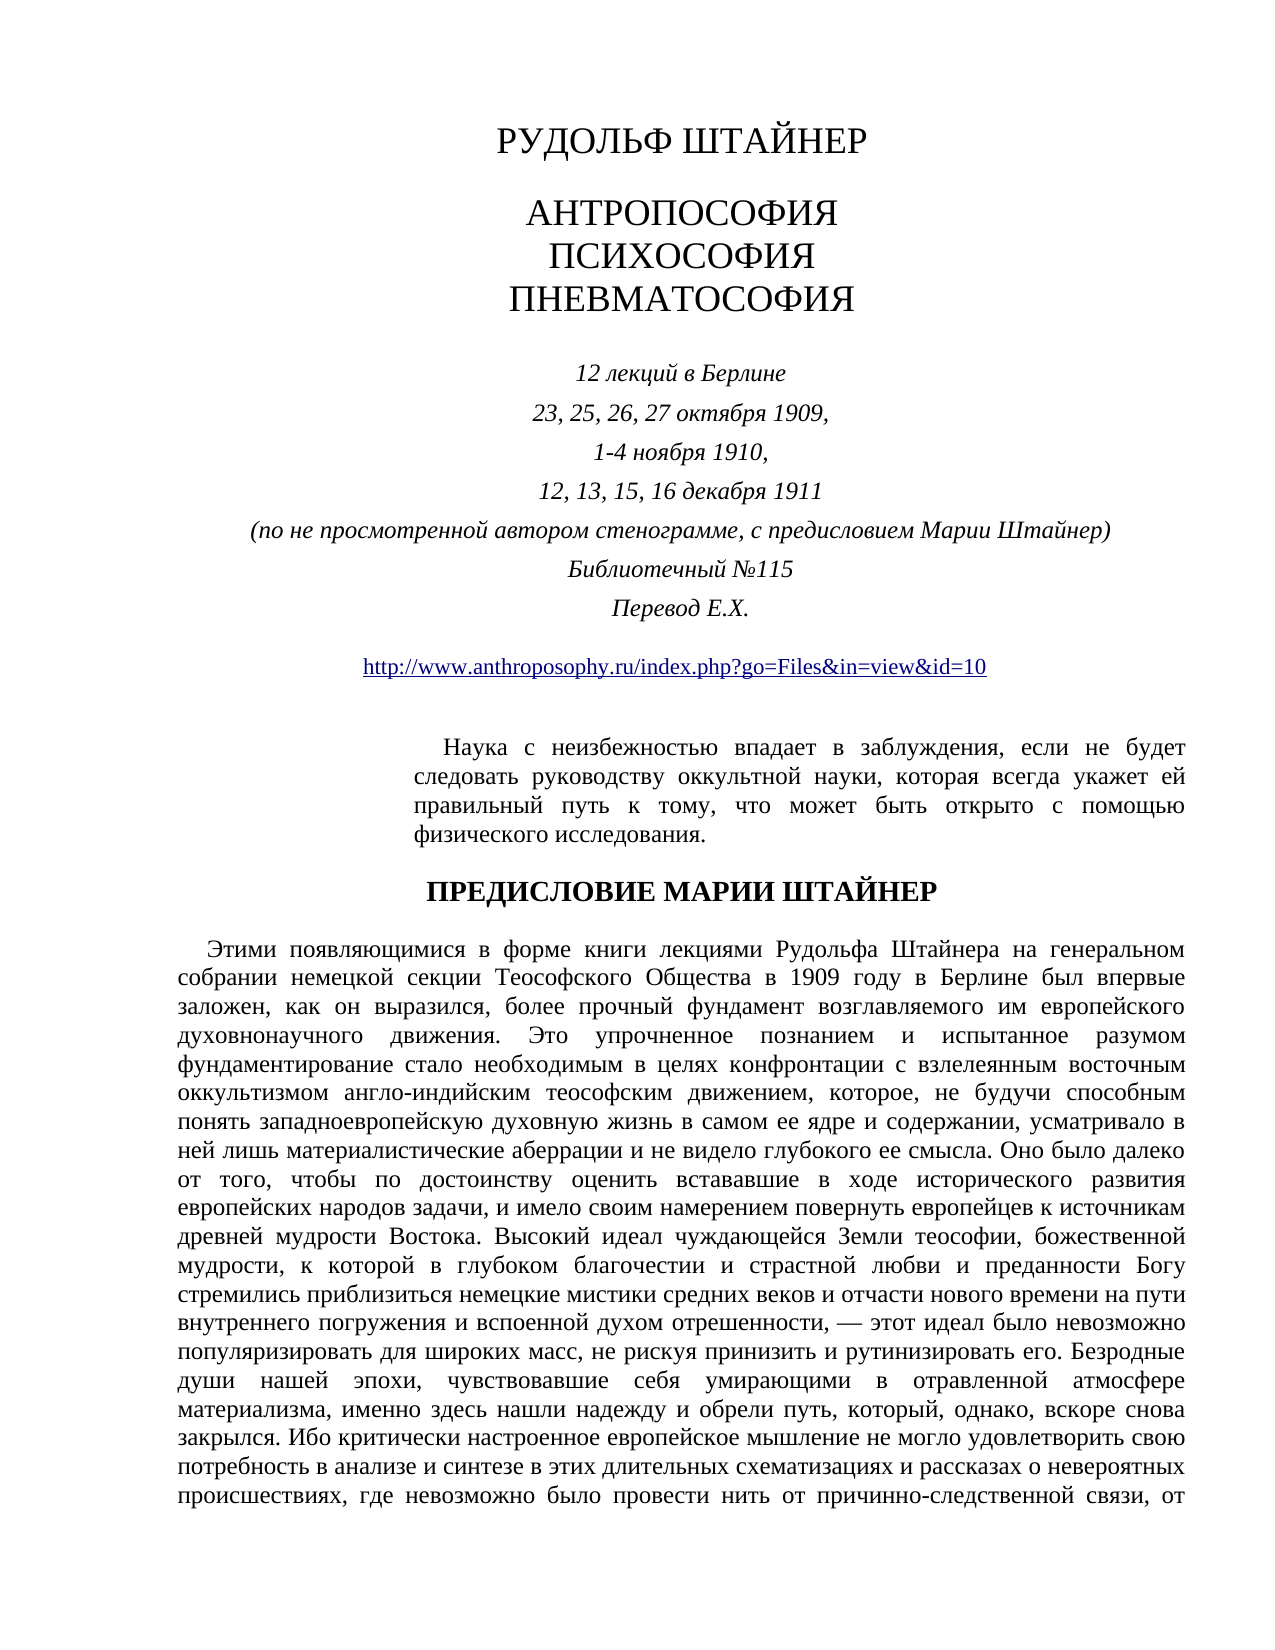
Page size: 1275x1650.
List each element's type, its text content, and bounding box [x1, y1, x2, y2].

text Этими появляющимися в форме книги лекциями Рудольфа Штайнера на генеральном собрании немецкой секции Теософского Общества в 1909 году в Берлине был впервые заложен, как он выразился, более прочный фундамент возглавляемого им европейского духовнонаучного движения. Это упрочненное познанием и испытанное разумом фундаментирование стало необходимым в целях конфронтации с взлелеянным восточным оккультизмом англо-индийским теософским движением, которое, не будучи способным понять западноевропейскую духовную жизнь в самом ее ядре и содержании, усматривало в ней лишь материалистические аберрации и не видело глубокого ее смысла. Оно было далеко от того, чтобы по достоинству оценить встававшие в ходе исторического развития европейских народов задачи, и имело своим намерением повернуть европейцев к источникам древней мудрости Востока. Высокий идеал чуждающейся Земли теософии, божественной мудрости, к которой в глубоком благочестии и страстной любви и преданности Богу стремились приблизиться немецкие мистики средних веков и отчасти нового времени на пути внутреннего погружения и вспоенной духом отрешенности, — этот идеал было невозможно популяризировать для широких масс, не рискуя принизить и рутинизировать его. Безродные души нашей эпохи, чувствовавшие себя умирающими в отравленной атмосфере материализма, именно здесь нашли надежду и обрели путь, который, однако, вскоре снова закрылся. Ибо критически настроенное европейское мышление не могло удовлетворить свою потребность в анализе и синтезе в этих длительных схематизациях и рассказах о невероятных происшествиях, где невозможно было провести нить от причинно-следственной связи, от [177, 934, 1186, 1509]
text РУДОЛЬФ ШТАЙНЕР [177, 118, 1186, 161]
text ПРЕДИСЛОВИЕ МАРИИ ШТАЙНЕР [177, 874, 1186, 907]
text 23, 25, 26, 27 октября 1909, [177, 398, 1186, 426]
text 1-4 ноября 1910, [177, 437, 1186, 466]
text Библиотечный №115 [177, 554, 1186, 583]
text ПСИХОСОФИЯ [177, 233, 1186, 276]
text (по не просмотренной автором стенограмме, с предисловием Марии Штайнер) [177, 515, 1186, 544]
text АНТРОПОСОФИЯ [177, 190, 1186, 233]
text Перевод Е.Х. [177, 593, 1186, 622]
text Наука с неизбежностью впадает в заблуждения, если не будет следовать руководству оккультной науки, которая всегда укажет ей правильный путь к тому, что может быть открыто с помощью физического исследования. [413, 732, 1186, 847]
text http://www.anthroposophy.ru/index.php?go=Files&in=view&id=10 [177, 651, 1186, 680]
text 12 лекций в Берлине [177, 358, 1186, 387]
text ПНЕВМАТОСОФИЯ [177, 276, 1186, 319]
text 12, 13, 15, 16 декабря 1911 [177, 476, 1186, 505]
